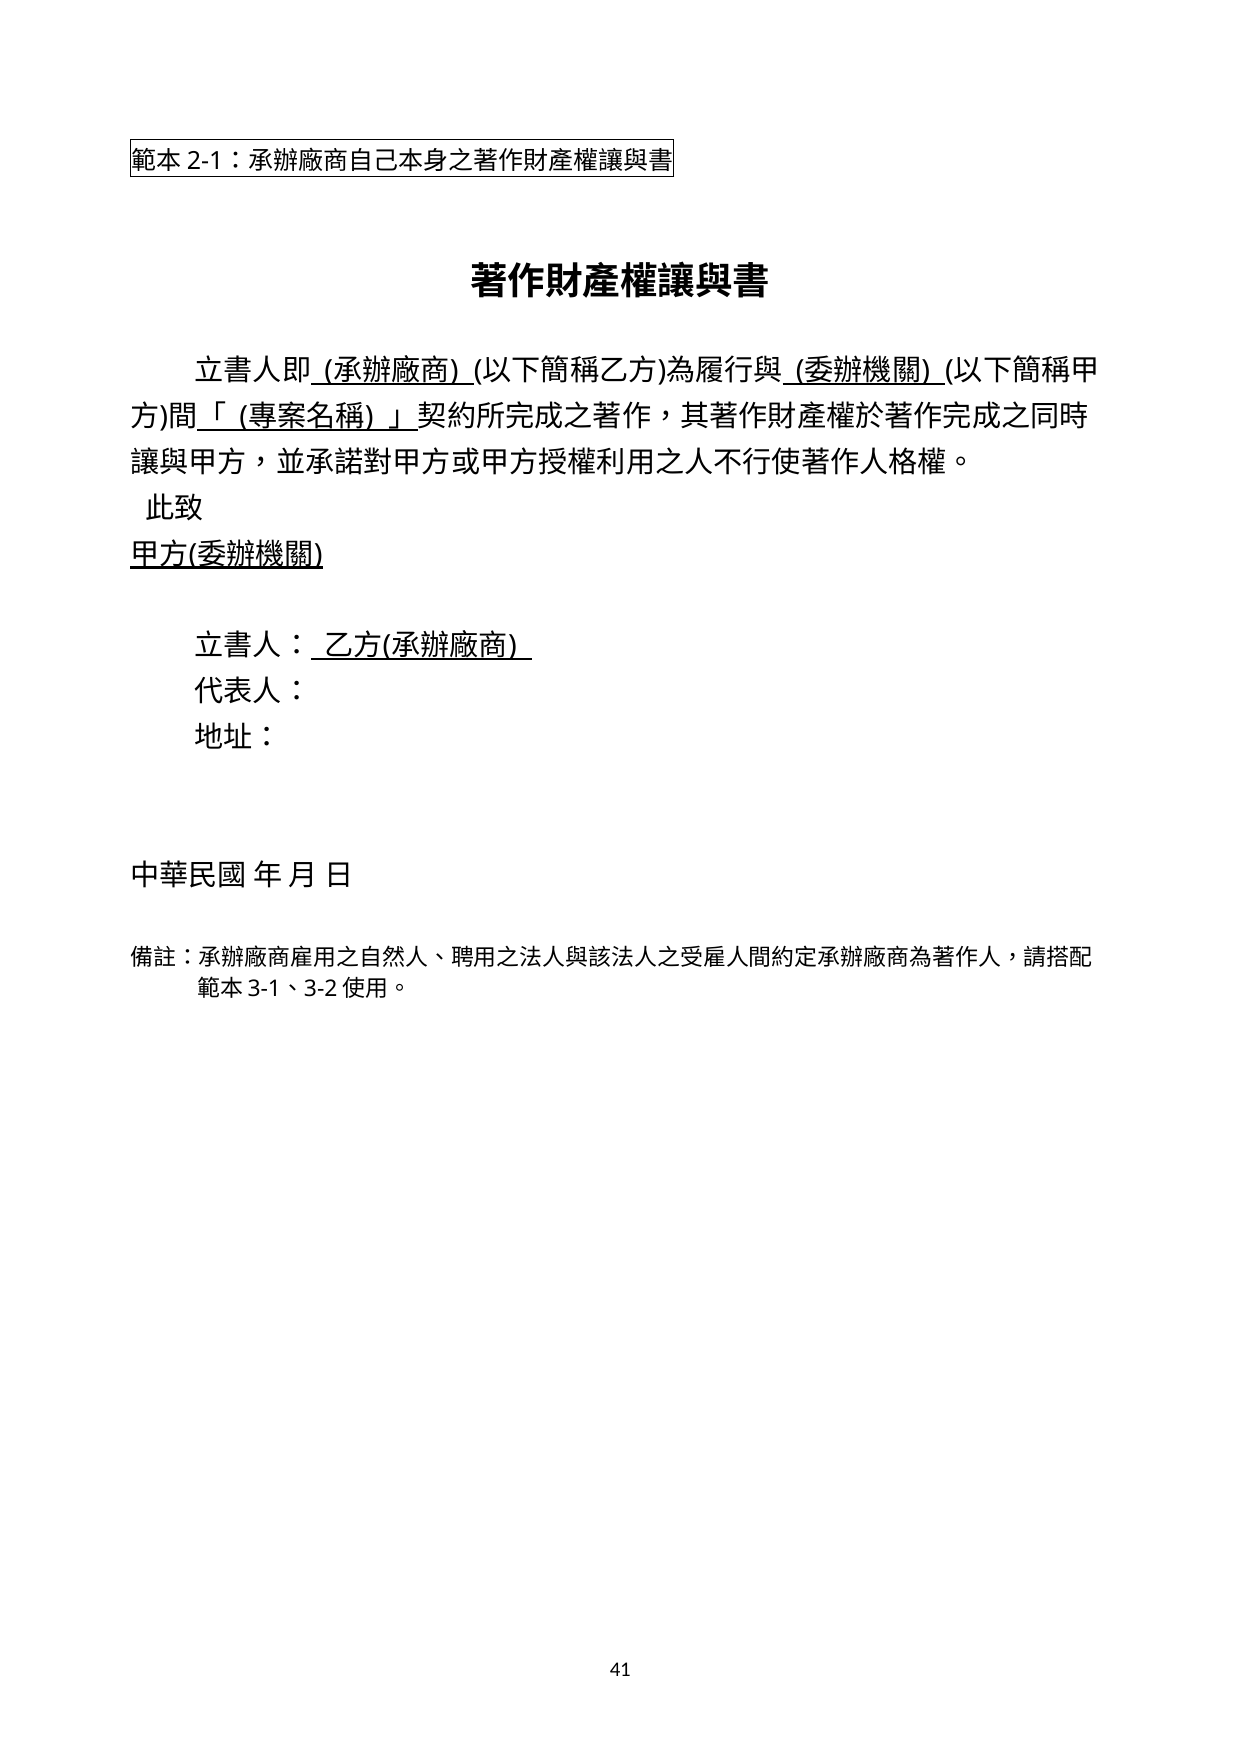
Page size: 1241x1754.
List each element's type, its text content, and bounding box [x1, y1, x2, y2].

text 備註：承辦廠商雇用之自然人、聘用之法人與該法人之受雇人間約定承辦廠商為著作人，請搭配範本3-1、3-2使用。 [130, 940, 1110, 1002]
text 立書人： 乙方(承辦廠商) [130, 619, 1110, 665]
text 地址： [130, 711, 1110, 757]
text 範本 2-1：承辦廠商自己本身之著作財產權讓與書 [130, 136, 1110, 177]
text 甲方(委辦機關) [130, 527, 1110, 573]
text 著作財產權讓與書 [130, 261, 1110, 302]
text 此致 [130, 482, 1110, 527]
text 立書人即 (承辦廠商) (以下簡稱乙方)為履行與 (委辦機關) (以下簡稱甲方)間「 (專案名稱) 」契約所完成之著作，其著作財產權於著作完成之同時讓與甲方，並承諾對甲方或甲方授權利用之人不行使著作人格權。 [130, 344, 1110, 482]
text 代表人： [130, 665, 1110, 711]
text 中華民國 年 月 日 [130, 848, 1110, 894]
